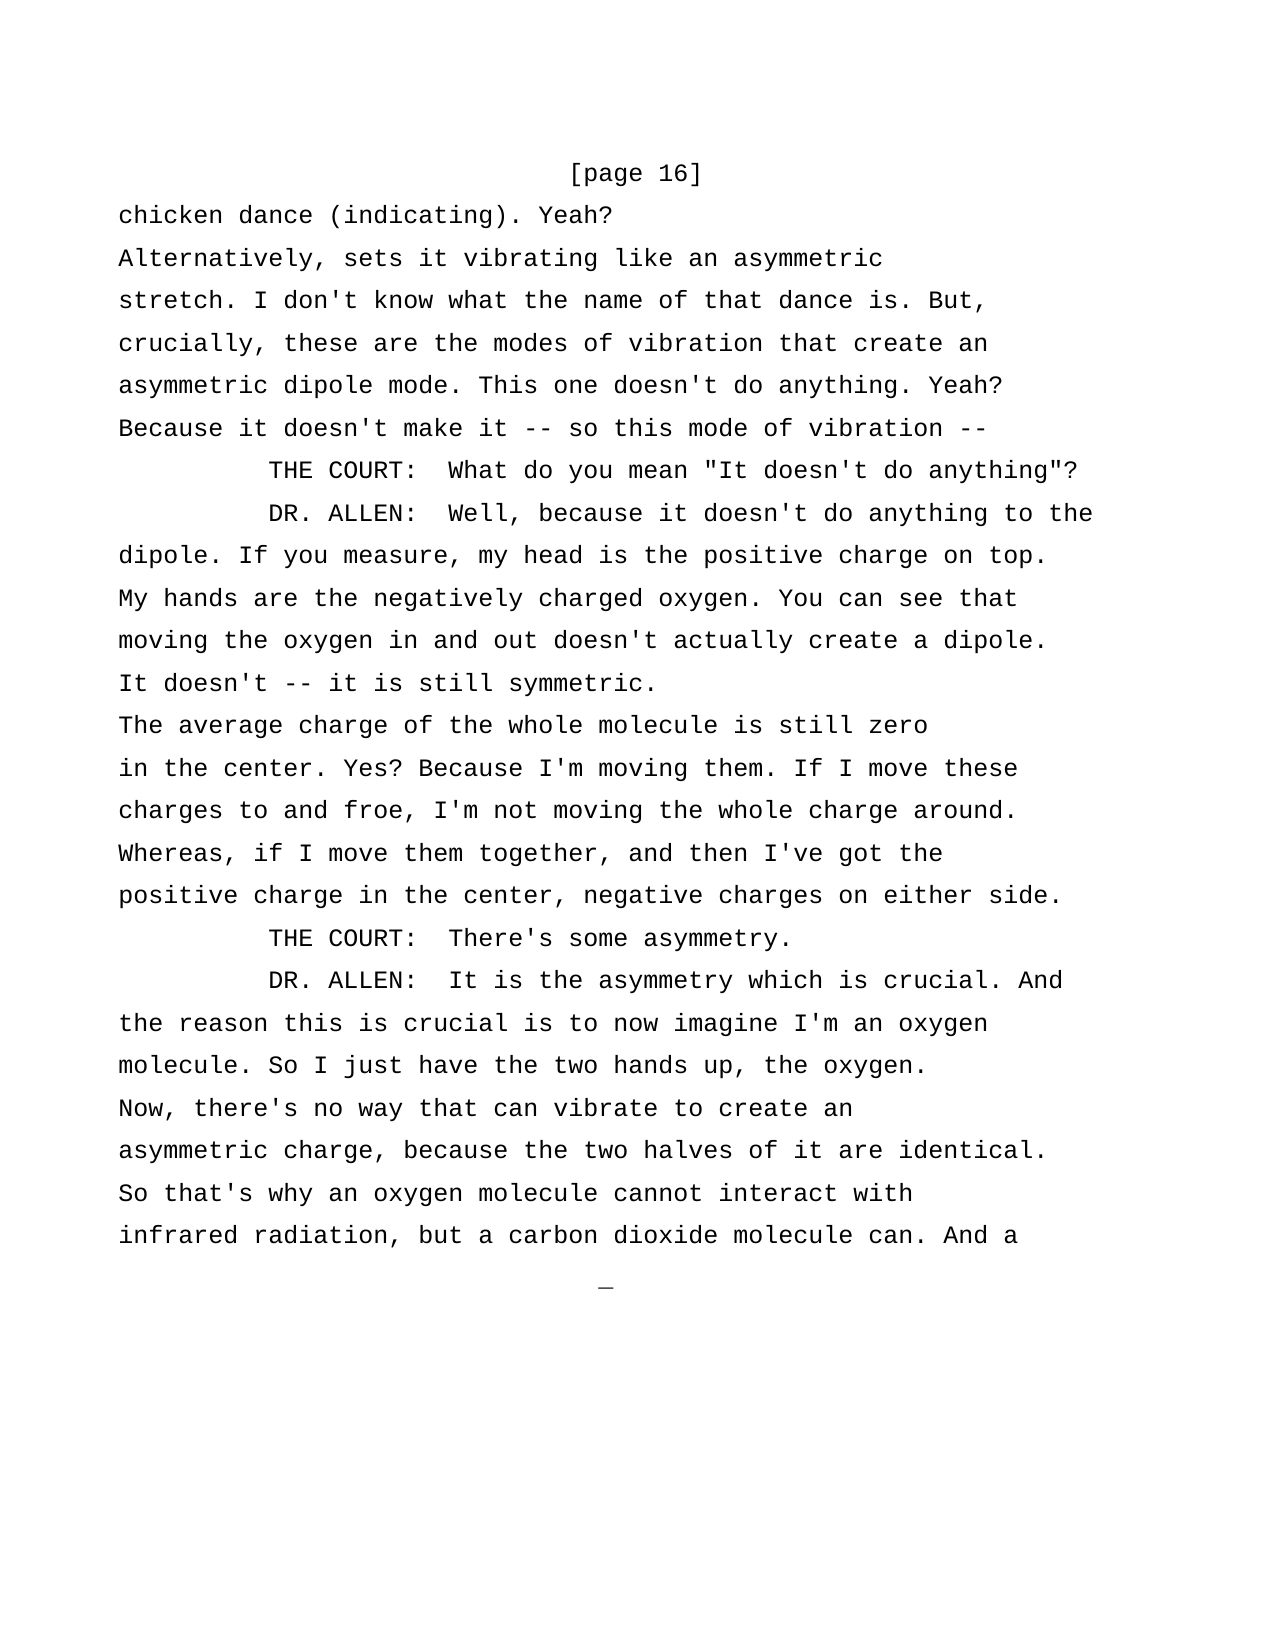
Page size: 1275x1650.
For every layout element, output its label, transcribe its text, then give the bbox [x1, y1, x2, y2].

text dipole. If you measure, my head is the positive charge on top. [118, 543, 1157, 571]
text crucially, these are the modes of vibration that create an [118, 331, 1157, 359]
text DR. ALLEN: Well, because it doesn't do anything to the [118, 501, 1157, 529]
text infrared radiation, but a carbon dioxide molecule can. And a [118, 1223, 1157, 1251]
text moving the oxygen in and out doesn't actually create a dipole. [118, 628, 1157, 656]
text Alternatively, sets it vibrating like an asymmetric [118, 246, 1157, 274]
text DR. ALLEN: It is the asymmetry which is crucial. And [118, 968, 1157, 996]
text stretch. I don't know what the name of that dance is. But, [118, 288, 1157, 316]
text _ [118, 1266, 1157, 1294]
text THE COURT: There's some asymmetry. [118, 926, 1157, 954]
text My hands are the negatively charged oxygen. You can see that [118, 586, 1157, 614]
text So that's why an oxygen molecule cannot interact with [118, 1181, 1157, 1209]
text charges to and froe, I'm not moving the whole charge around. [118, 798, 1157, 826]
text THE COURT: What do you mean "It doesn't do anything"? [118, 458, 1157, 486]
text [page 16] [118, 161, 1157, 189]
text The average charge of the whole molecule is still zero [118, 713, 1157, 741]
text chicken dance (indicating). Yeah? [118, 203, 1157, 231]
text Whereas, if I move them together, and then I've got the [118, 841, 1157, 869]
text Now, there's no way that can vibrate to create an [118, 1096, 1157, 1124]
text Because it doesn't make it -- so this mode of vibration -- [118, 416, 1157, 444]
text in the center. Yes? Because I'm moving them. If I move these [118, 756, 1157, 784]
text the reason this is crucial is to now imagine I'm an oxygen [118, 1011, 1157, 1039]
text molecule. So I just have the two hands up, the oxygen. [118, 1053, 1157, 1081]
text It doesn't -- it is still symmetric. [118, 671, 1157, 699]
text asymmetric dipole mode. This one doesn't do anything. Yeah? [118, 373, 1157, 401]
text asymmetric charge, because the two halves of it are identical. [118, 1138, 1157, 1166]
text positive charge in the center, negative charges on either side. [118, 883, 1157, 911]
